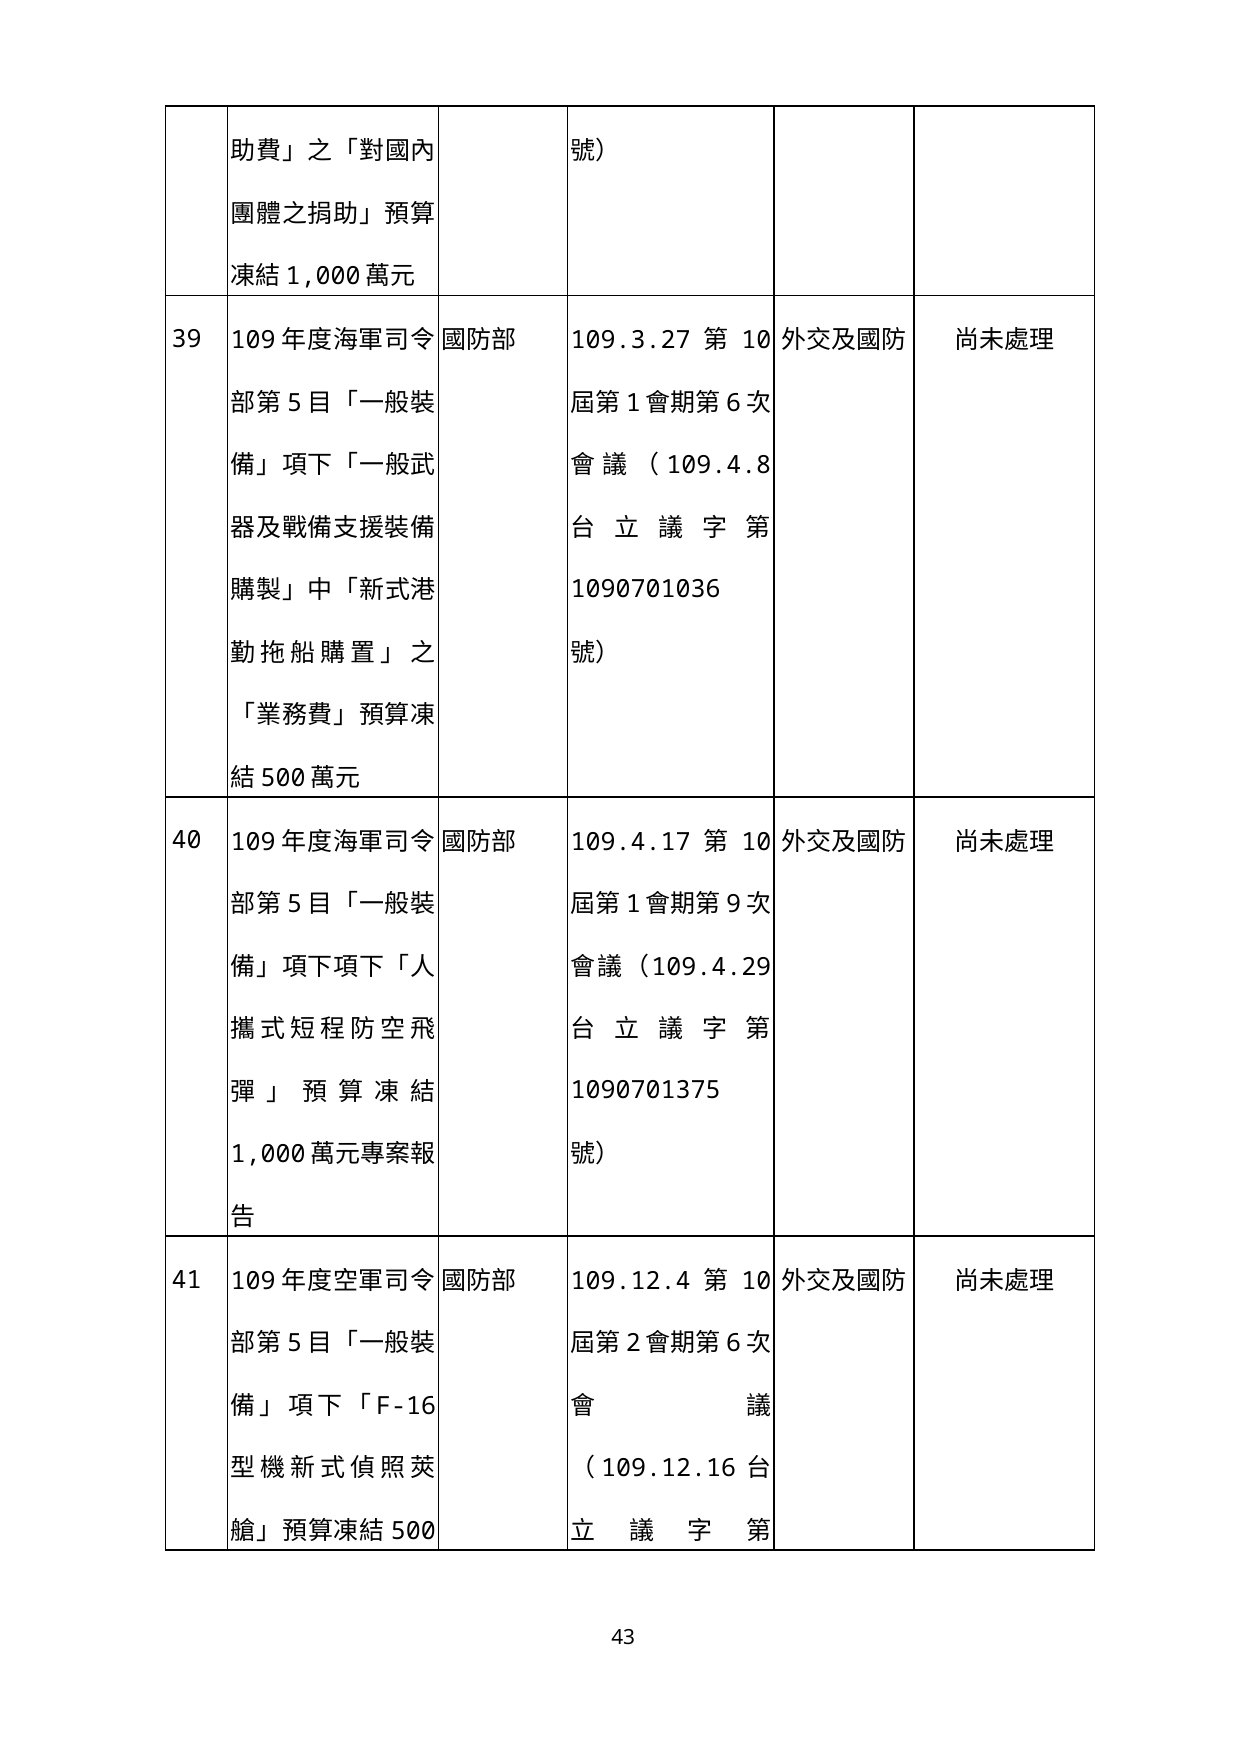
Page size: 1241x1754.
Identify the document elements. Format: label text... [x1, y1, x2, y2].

table_cell 外交及國防 [775, 1237, 913, 1549]
table_cell [166, 798, 227, 1235]
table_cell 外交及國防 [775, 296, 913, 796]
table_cell 109.3.27第10屆第1會期第6次會議（109.4.8台立議字第1090701036號） [568, 296, 773, 796]
table_cell [166, 296, 227, 796]
table_cell 109.12.4第10屆第2會期第6次會議（109.12.16台立議字第 [568, 1237, 773, 1549]
table_cell 109.4.17第10屆第1會期第9次會議（109.4.29台立議字第1090701375號） [568, 798, 773, 1235]
table_cell 109年度空軍司令部第5目「一般裝備」項下「F-16型機新式偵照莢艙」預算凍結500 [228, 1237, 438, 1549]
table_cell [775, 107, 913, 294]
table_cell 外交及國防 [775, 798, 913, 1235]
table_cell [166, 107, 227, 294]
table_cell 國防部 [439, 1237, 567, 1549]
table_cell 尚未處理 [915, 296, 1094, 796]
table_cell 尚未處理 [915, 1237, 1094, 1549]
table_cell 助費」之「對國內團體之捐助」預算凍結1,000萬元 [228, 107, 438, 294]
table_cell 國防部 [439, 296, 567, 796]
table_cell 109年度海軍司令部第5目「一般裝備」項下「一般武器及戰備支援裝備購製」中「新式港勤拖船購置」之「業務費」預算凍結500萬元 [228, 296, 438, 796]
table_cell 國防部 [439, 798, 567, 1235]
table_cell [439, 107, 567, 294]
table_cell 號） [568, 107, 773, 294]
table_cell [915, 107, 1094, 294]
table_cell 尚未處理 [915, 798, 1094, 1235]
table_cell [166, 1237, 227, 1549]
table_cell 109年度海軍司令部第5目「一般裝備」項下項下「人攜式短程防空飛彈」預算凍結1,000萬元專案報告 [228, 798, 438, 1235]
